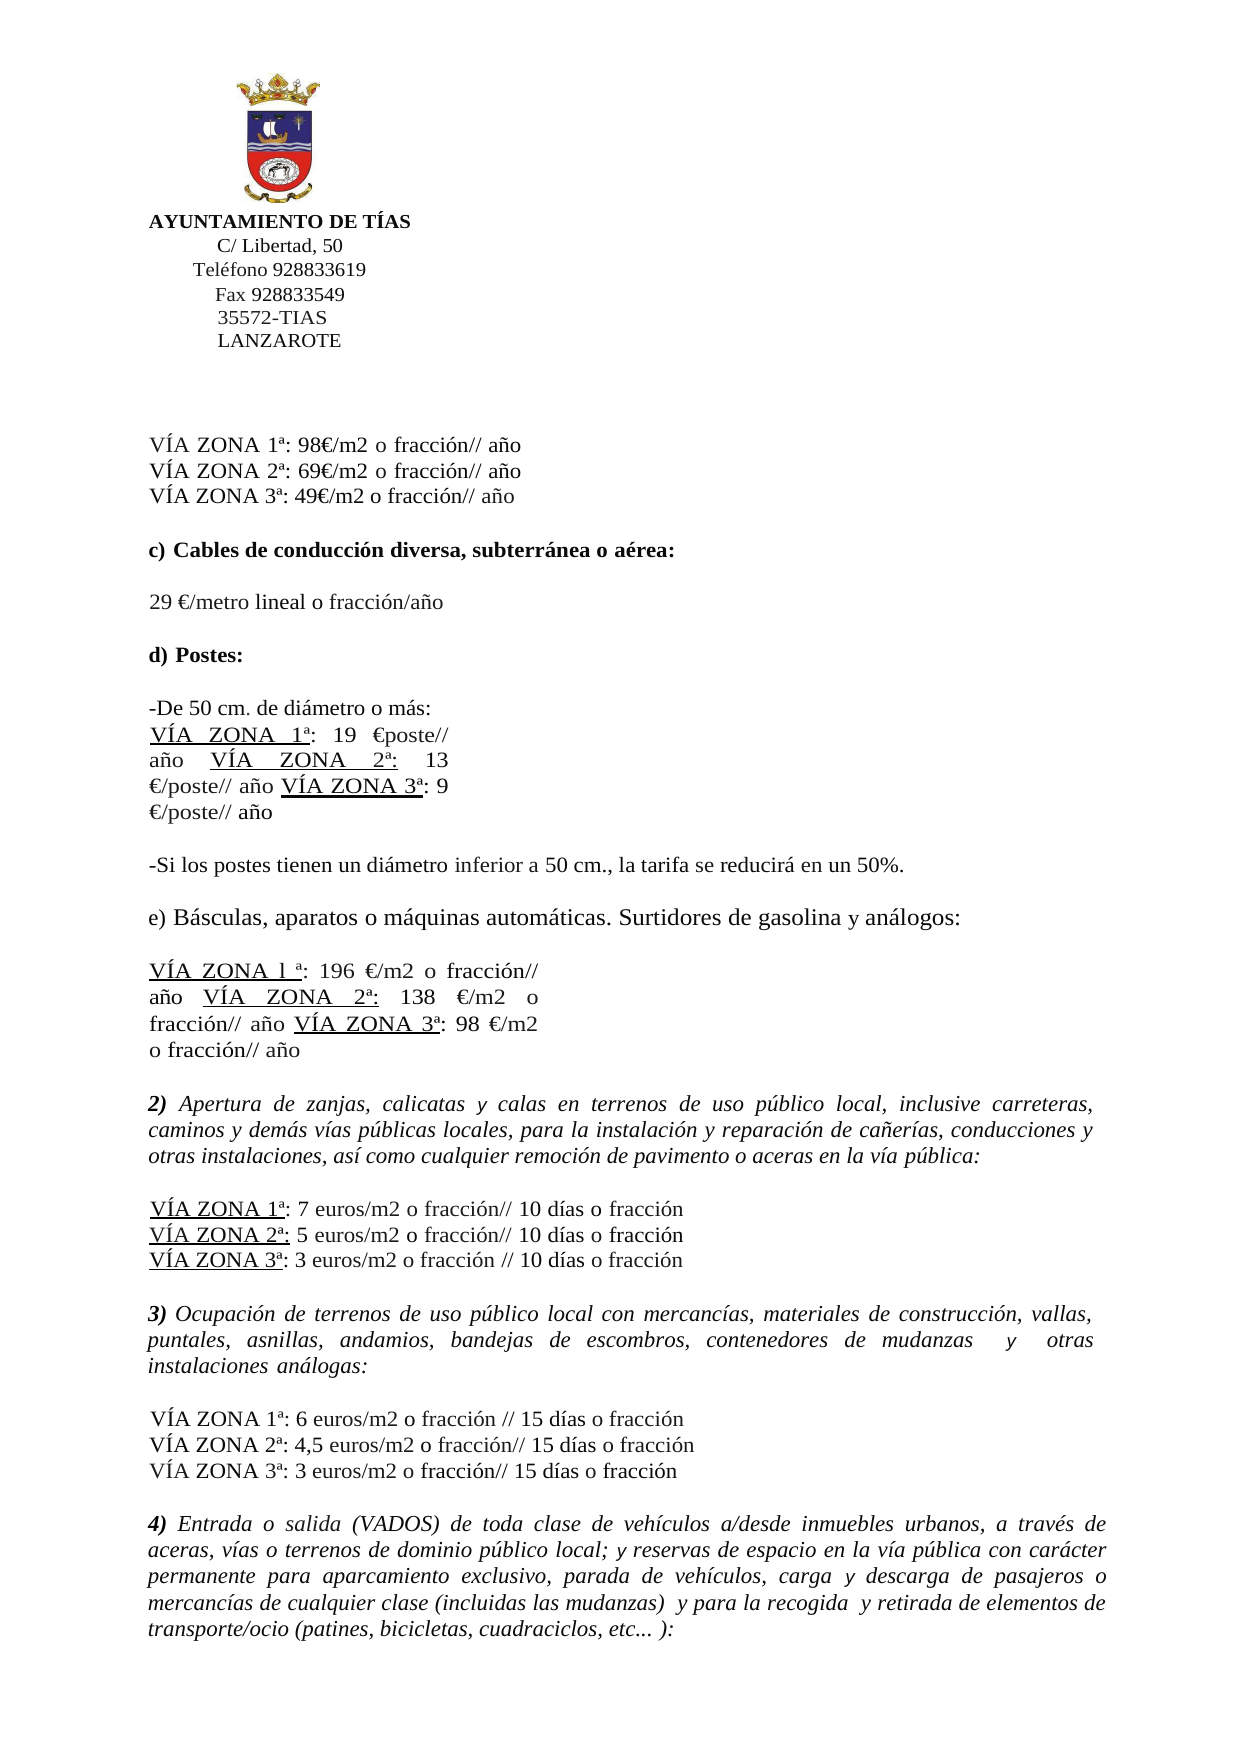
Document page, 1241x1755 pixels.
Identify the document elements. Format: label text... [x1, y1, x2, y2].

text VÍA ZONA 1ª: 19 €poste// año VÍA ZONA 2ª: 13 €/poste// año VÍA ZONA 3ª: 9 €/poste// año [149, 722, 448, 824]
text 29 €/metro lineal o fracción/año [149, 589, 1109, 614]
text -Si los postes tienen un diámetro inferior a 50 cm., la tarifa se reducirá en un 50%. [149, 852, 1109, 877]
text VÍA ZONA l ª: 196 €/m2 o fracción// año VÍA ZONA 2ª: 138 €/m2 o fracción// año VÍA ZONA 3ª: 98 €/m2 o fracción// año [149, 958, 538, 1062]
list Entrada o salida (VADOS) de toda clase de vehículos a/desde inmuebles urbanos, a través de aceras, vías o terrenos de dominio público local; y reservas de espacio en la vía pública con carácter permanente para aparcamiento exclusivo, parada de vehículos, carga y descarga de pasajeros o mercancías de cualquier clase (incluidas las mudanzas) y para la recogida y retirada de elementos de transporte/ocio (patines, bicicletas, cuadraciclos, etc... ): [148, 1510, 1109, 1642]
list Postes: [148, 642, 1109, 668]
list Ocupación de terrenos de uso público local con mercancías, materiales de construcción, vallas, puntales, asnillas, andamios, bandejas de escombros, contenedores de mudanzas y otras instalaciones análogas: [147, 1300, 1096, 1379]
text VÍA ZONA 1ª: 7 euros/m2 o fracción// 10 días o fracción VÍA ZONA 2ª: 5 euros/m2 o fracción// 10 días o fracción VÍA ZONA 3ª: 3 euros/m2 o fracción // 10 días o fracción [149, 1196, 684, 1273]
list Básculas, aparatos o máquinas automáticas. Surtidores de gasolina y análogos: [148, 903, 1109, 931]
list Cables de conducción diversa, subterránea o aérea: [148, 537, 1109, 562]
text -De 50 cm. de diámetro o más: [149, 695, 1109, 720]
text VÍA ZONA 1ª: 98€/m2 o fracción// año VÍA ZONA 2ª: 69€/m2 o fracción// año VÍA ZONA 3ª: 49€/m2 o fracción// año [149, 432, 521, 509]
list Apertura de zanjas, calicatas y calas en terrenos de uso público local, inclusive carreteras, caminos y demás vías públicas locales, para la instalación y reparación de cañerías, conducciones y otras instalaciones, así como cualquier remoción de pavimento o aceras en la vía pública: [148, 1089, 1096, 1169]
text VÍA ZONA 1ª: 6 euros/m2 o fracción // 15 días o fracción VÍA ZONA 2ª: 4,5 euros/m2 o fracción// 15 días o fracción VÍA ZONA 3ª: 3 euros/m2 o fracción// 15 días o fracción [149, 1406, 724, 1483]
